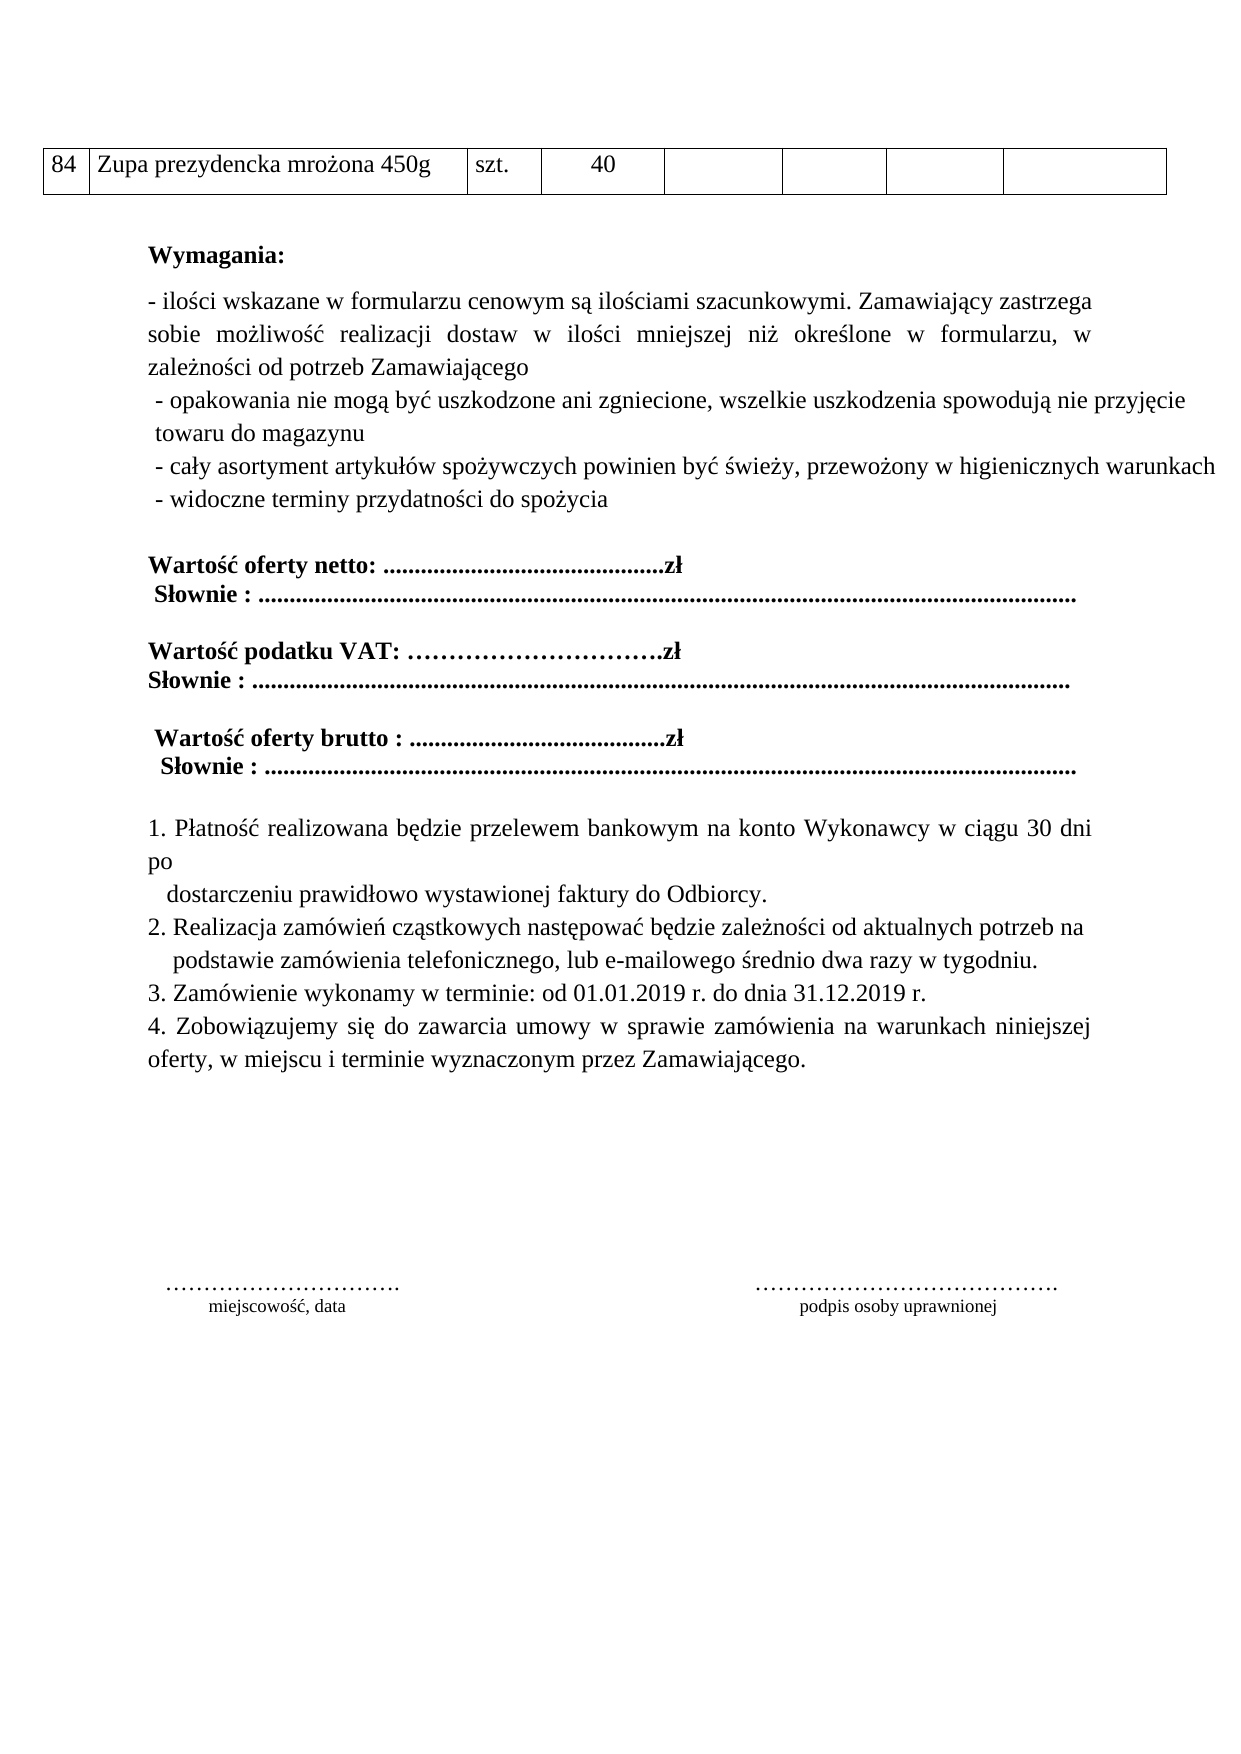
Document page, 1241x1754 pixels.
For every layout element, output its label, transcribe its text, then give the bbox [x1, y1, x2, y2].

text 4. Zobowiązujemy się do zawarcia umowy w sprawie zamówienia na warunkach niniejszej oferty, w miejscu i terminie wyznaczonym przez Zamawiającego. [148, 1011, 1093, 1073]
text 3. Zamówienie wykonamy w terminie: od 01.01.2019 r. do dnia 31.12.2019 r. [148, 978, 1093, 1007]
table_cell 40 [542, 149, 664, 194]
text dostarczeniu prawidłowo wystawionej faktury do Odbiorcy. [148, 879, 1093, 908]
table_cell [1004, 149, 1166, 194]
text Słownie : .................................................................................................................................. [148, 751, 1093, 780]
text Słownie : ................................................................................................................................... [148, 579, 1093, 608]
text Wartość podatku VAT: ………………………….zł [148, 636, 1093, 665]
text 1. Płatność realizowana będzie przelewem bankowym na konto Wykonawcy w ciągu 30 dni po [148, 813, 1093, 875]
text …………………………. …………………………………. [148, 1269, 1093, 1295]
table_cell [887, 149, 1003, 194]
text Słownie : ................................................................................................................................... [148, 665, 1093, 694]
table_cell [783, 149, 886, 194]
text podstawie zamówienia telefonicznego, lub e-mailowego średnio dwa razy w tygodniu. [148, 945, 1093, 974]
table_cell 84 [44, 149, 89, 194]
text Wartość oferty brutto : .........................................zł [148, 723, 1093, 751]
text 2. Realizacja zamówień cząstkowych następować będzie zależności od aktualnych potrzeb na [148, 912, 1093, 941]
table_cell Zupa prezydencka mrożona 450g [90, 149, 467, 194]
table_cell - cały asortyment artykułów spożywczych powinien być świeży, przewożony w higienicznych warunkach [148, 451, 1240, 484]
text miejscowość, data podpis osoby uprawnionej [148, 1295, 1137, 1317]
table_cell [665, 149, 782, 194]
text Wartość oferty netto: .............................................zł [148, 550, 1093, 579]
text - ilości wskazane w formularzu cenowym są ilościami szacunkowymi. Zamawiający zastrzega sobie możliwość realizacji dostaw w ilości mniejszej niż określone w formularzu, w zależności od potrzeb Zamawiającego [148, 286, 1093, 381]
table_cell szt. [468, 149, 541, 194]
text Wymagania: [148, 241, 1093, 269]
table_header - opakowania nie mogą być uszkodzone ani zgniecione, wszelkie uszkodzenia spowodują nie przyjęcie towaru do magazynu [148, 385, 1240, 451]
table_cell - widoczne terminy przydatności do spożycia [148, 484, 1240, 517]
